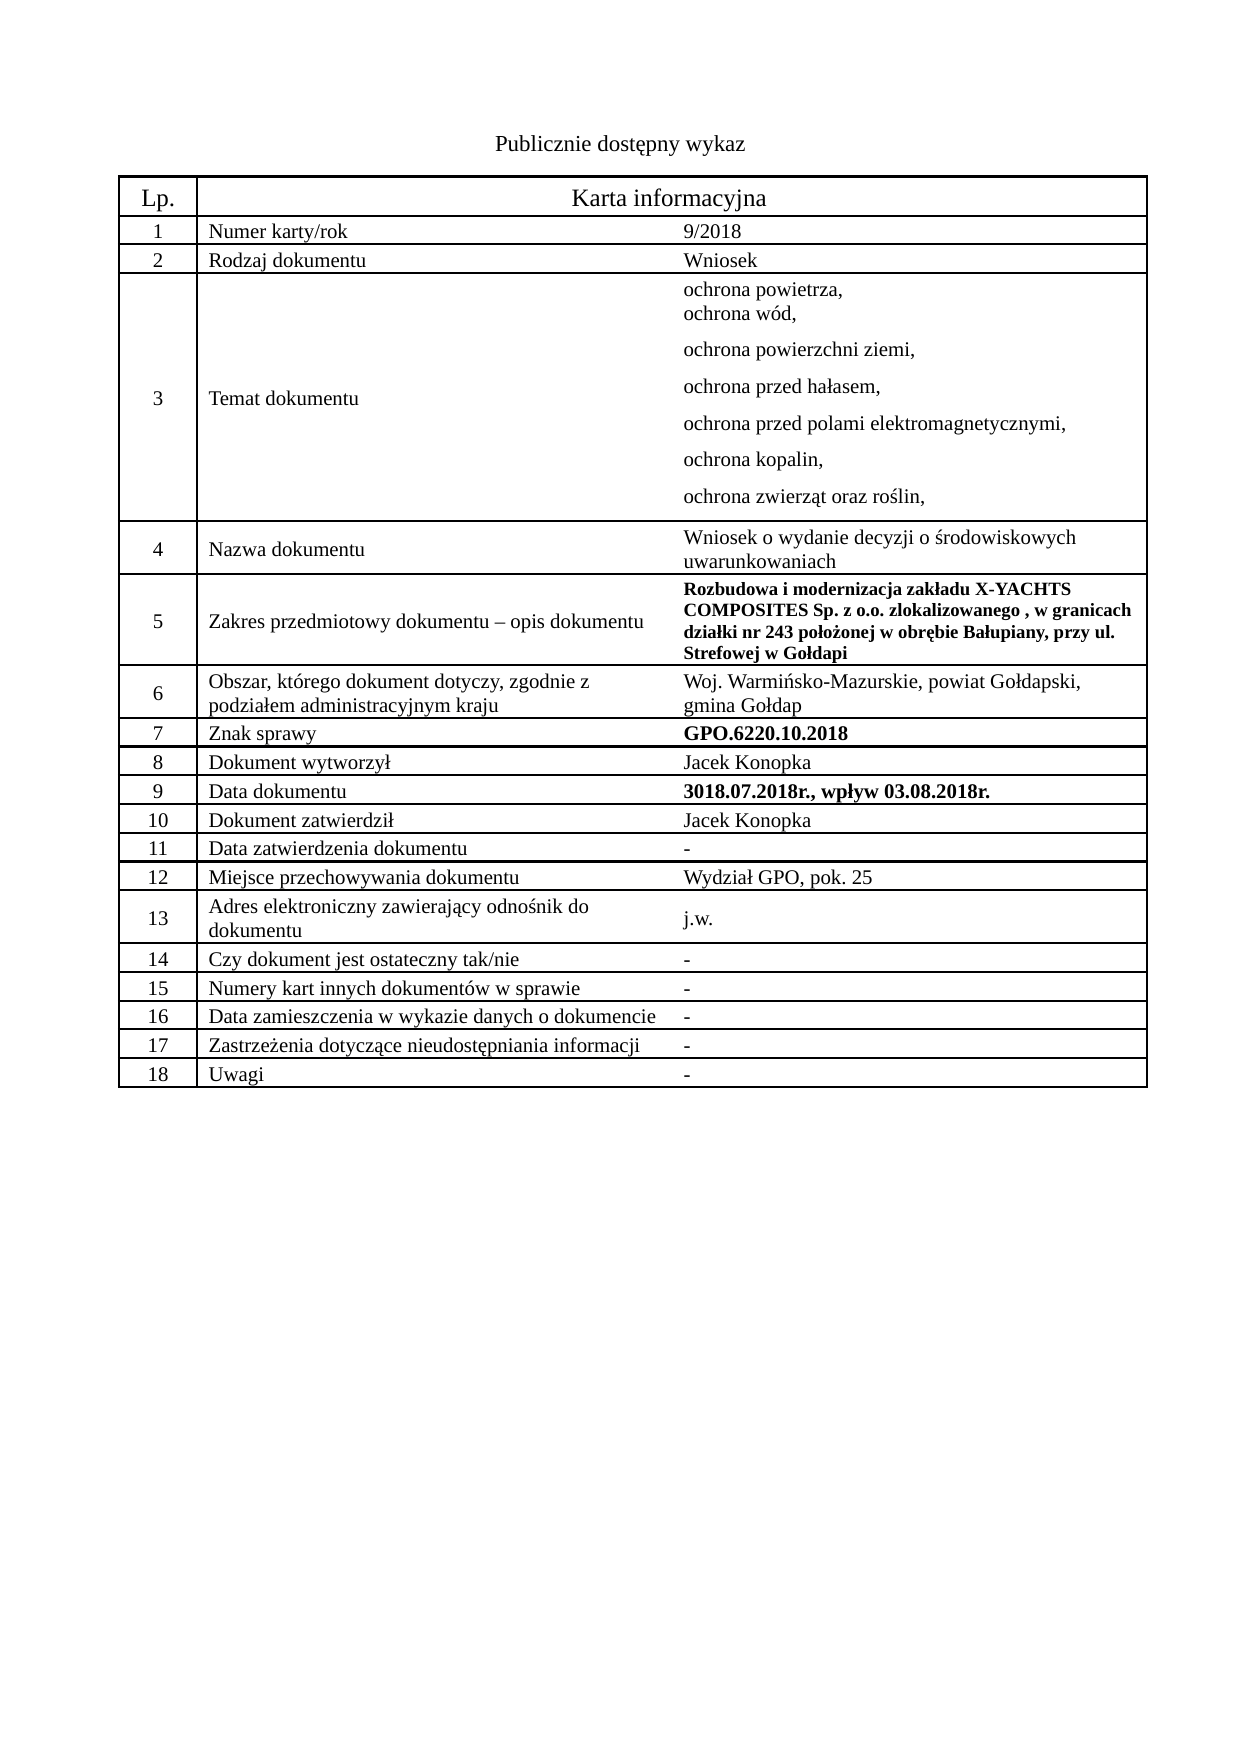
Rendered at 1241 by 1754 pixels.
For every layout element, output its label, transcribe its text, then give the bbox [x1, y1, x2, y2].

table_cell Rozbudowa i modernizacja zakładu X-YACHTS COMPOSITES Sp. z o.o. zlokalizowanego , w granicach działki nr 243 położonej w obrębie Bałupiany, przy ul. Strefowej w Gołdapi [672, 575, 1146, 664]
table_cell 7 [120, 719, 196, 745]
table_cell - [672, 1030, 1146, 1057]
table_cell 9 [120, 776, 196, 803]
table_cell 16 [120, 1002, 196, 1028]
table_cell Znak sprawy [198, 719, 672, 745]
table_cell 4 [120, 522, 196, 573]
table_cell 12 [120, 863, 196, 889]
table_cell - [672, 973, 1146, 999]
table_cell Dokument zatwierdził [198, 805, 672, 832]
table_cell 15 [120, 973, 196, 999]
table_cell Temat dokumentu [198, 274, 672, 520]
table_cell Obszar, którego dokument dotyczy, zgodnie z podziałem administracyjnym kraju [198, 666, 672, 717]
table_cell GPO.6220.10.2018 [672, 719, 1146, 745]
table_cell 5 [120, 575, 196, 664]
table_cell Numer karty/rok [198, 217, 672, 243]
table_cell Zastrzeżenia dotyczące nieudostępniania informacji [198, 1030, 672, 1057]
table_cell Zakres przedmiotowy dokumentu – opis dokumentu [198, 575, 672, 664]
table_cell - [672, 1059, 1146, 1086]
table_cell Czy dokument jest ostateczny tak/nie [198, 944, 672, 971]
table_cell 17 [120, 1030, 196, 1057]
table_cell 1 [120, 217, 196, 243]
table_cell 2 [120, 245, 196, 272]
table_cell Jacek Konopka [672, 805, 1146, 832]
table_header Karta informacyjna [198, 178, 1146, 214]
table_cell 13 [120, 891, 196, 942]
table_cell Nazwa dokumentu [198, 522, 672, 573]
table_cell Numery kart innych dokumentów w sprawie [198, 973, 672, 999]
table_header Lp. [120, 178, 196, 214]
table_cell Dokument wytworzył [198, 748, 672, 774]
table_cell - [672, 834, 1146, 860]
table_cell Miejsce przechowywania dokumentu [198, 863, 672, 889]
table_cell ochrona powietrza, ochrona wód, ochrona powierzchni ziemi, ochrona przed hałasem, ochrona przed polami elektromagnetycznymi, ochrona kopalin, ochrona zwierząt oraz roślin, [672, 274, 1146, 520]
table_cell - [672, 1002, 1146, 1028]
table_cell j.w. [672, 891, 1146, 942]
table_cell Woj. Warmińsko-Mazurskie, powiat Gołdapski, gmina Gołdap [672, 666, 1146, 717]
table_cell Adres elektroniczny zawierający odnośnik do dokumentu [198, 891, 672, 942]
table_cell 10 [120, 805, 196, 832]
table_cell Data zatwierdzenia dokumentu [198, 834, 672, 860]
table_cell - [672, 944, 1146, 971]
table_cell 6 [120, 666, 196, 717]
table_cell 14 [120, 944, 196, 971]
table_cell 18 [120, 1059, 196, 1086]
table_cell 11 [120, 834, 196, 860]
table_cell 8 [120, 748, 196, 774]
table_cell Jacek Konopka [672, 748, 1146, 774]
table_cell 3 [120, 274, 196, 520]
table_cell Data dokumentu [198, 776, 672, 803]
table_cell Uwagi [198, 1059, 672, 1086]
table_cell 9/2018 [672, 217, 1146, 243]
text Publicznie dostępny wykaz [118, 130, 1122, 156]
table_cell Wniosek [672, 245, 1146, 272]
table_cell Wniosek o wydanie decyzji o środowiskowych uwarunkowaniach [672, 522, 1146, 573]
table_cell Wydział GPO, pok. 25 [672, 863, 1146, 889]
table_cell Data zamieszczenia w wykazie danych o dokumencie [198, 1002, 672, 1028]
table_cell Rodzaj dokumentu [198, 245, 672, 272]
table_cell 3018.07.2018r., wpływ 03.08.2018r. [672, 776, 1146, 803]
